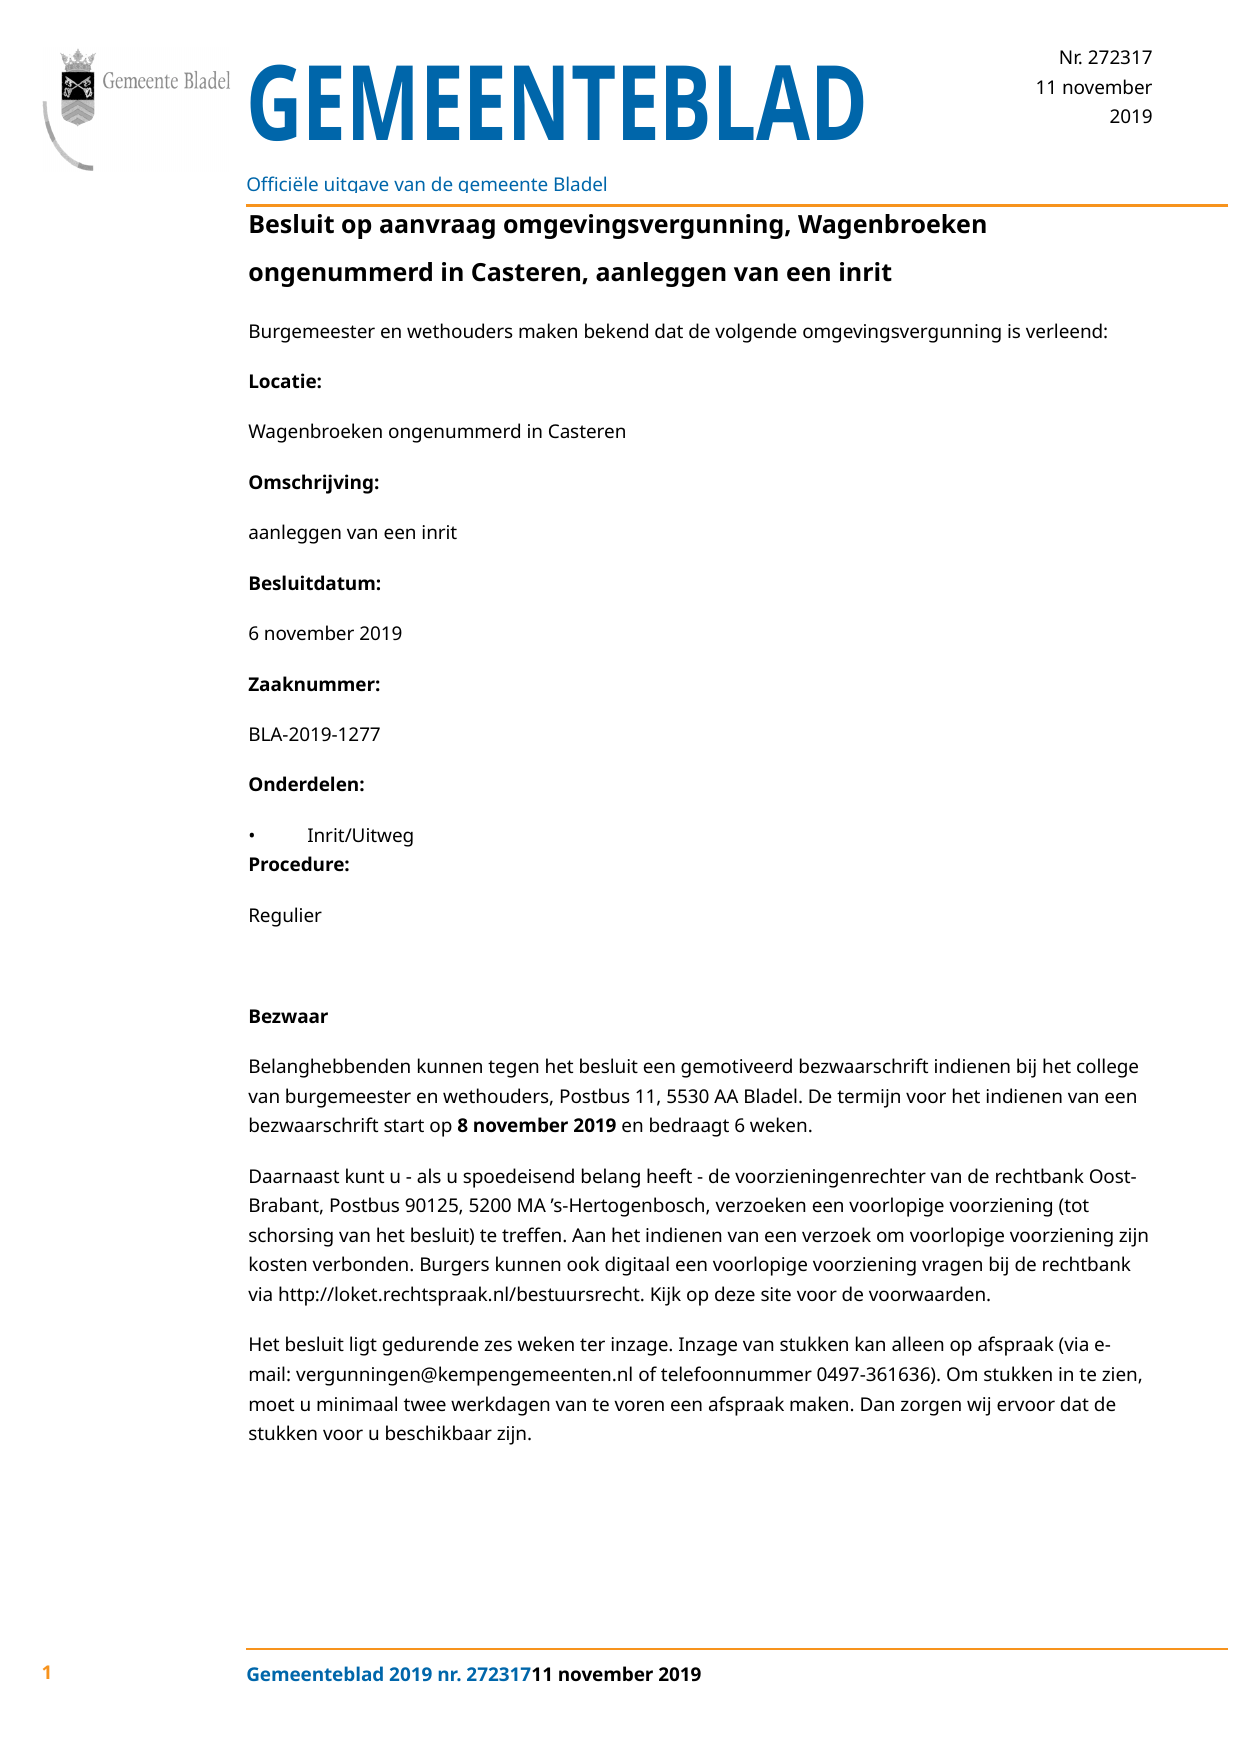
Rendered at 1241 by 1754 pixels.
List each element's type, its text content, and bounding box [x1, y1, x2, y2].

text Wagenbroeken ongenummerd in Casteren [248, 419, 1152, 444]
text Daarnaast kunt u - als u spoedeisend belang heeft - de voorzieningenrechter van de rechtbank Oost-Brabant, Postbus 90125, 5200 MA ’s-Hertogenbosch, verzoeken een voorlopige voorziening (tot schorsing van het besluit) te treffen. Aan het indienen van een verzoek om voorlopige voorziening zijn kosten verbonden. Burgers kunnen ook digitaal een voorlopige voorziening vragen bij de rechtbank via http://loket.rechtspraak.nl/bestuursrecht. Kijk op deze site voor de voorwaarden. [248, 1163, 1152, 1307]
text Omschrijving: [248, 469, 1152, 495]
text Bezwaar [248, 1003, 1152, 1029]
text Het besluit ligt gedurende zes weken ter inzage. Inzage van stukken kan alleen op afspraak (via e-mail: vergunningen@kempengemeenten.nl of telefoonnummer 0497-361636). Om stukken in te zien, moet u minimaal twee werkdagen van te voren een afspraak maken. Dan zorgen wij ervoor dat de stukken voor u beschikbaar zijn. [248, 1332, 1152, 1446]
text Procedure: [248, 852, 1152, 877]
picture [41, 47, 231, 172]
text Besluit op aanvraag omgevingsvergunning, Wagenbroeken ongenummerd in Casteren, aanleggen van een inrit [248, 207, 1152, 288]
text Regulier [248, 902, 1152, 928]
text 6 november 2019 [248, 620, 1152, 646]
list Inrit/Uitweg [248, 822, 1152, 848]
text Belanghebbenden kunnen tegen het besluit een gemotiveerd bezwaarschrift indienen bij het college van burgemeester en wethouders, Postbus 11, 5530 AA Bladel. De termijn voor het indienen van een bezwaarschrift start op 8 november 2019 en bedraagt 6 weken. [248, 1053, 1152, 1138]
text aanleggen van een inrit [248, 519, 1152, 545]
text Locatie: [248, 368, 1152, 394]
text Zaaknummer: [248, 671, 1152, 697]
text Besluitdatum: [248, 570, 1152, 596]
text Burgemeester en wethouders maken bekend dat de volgende omgevingsvergunning is verleend: [248, 318, 1152, 344]
text Onderdelen: [248, 772, 1152, 797]
text BLA-2019-1277 [248, 721, 1152, 747]
